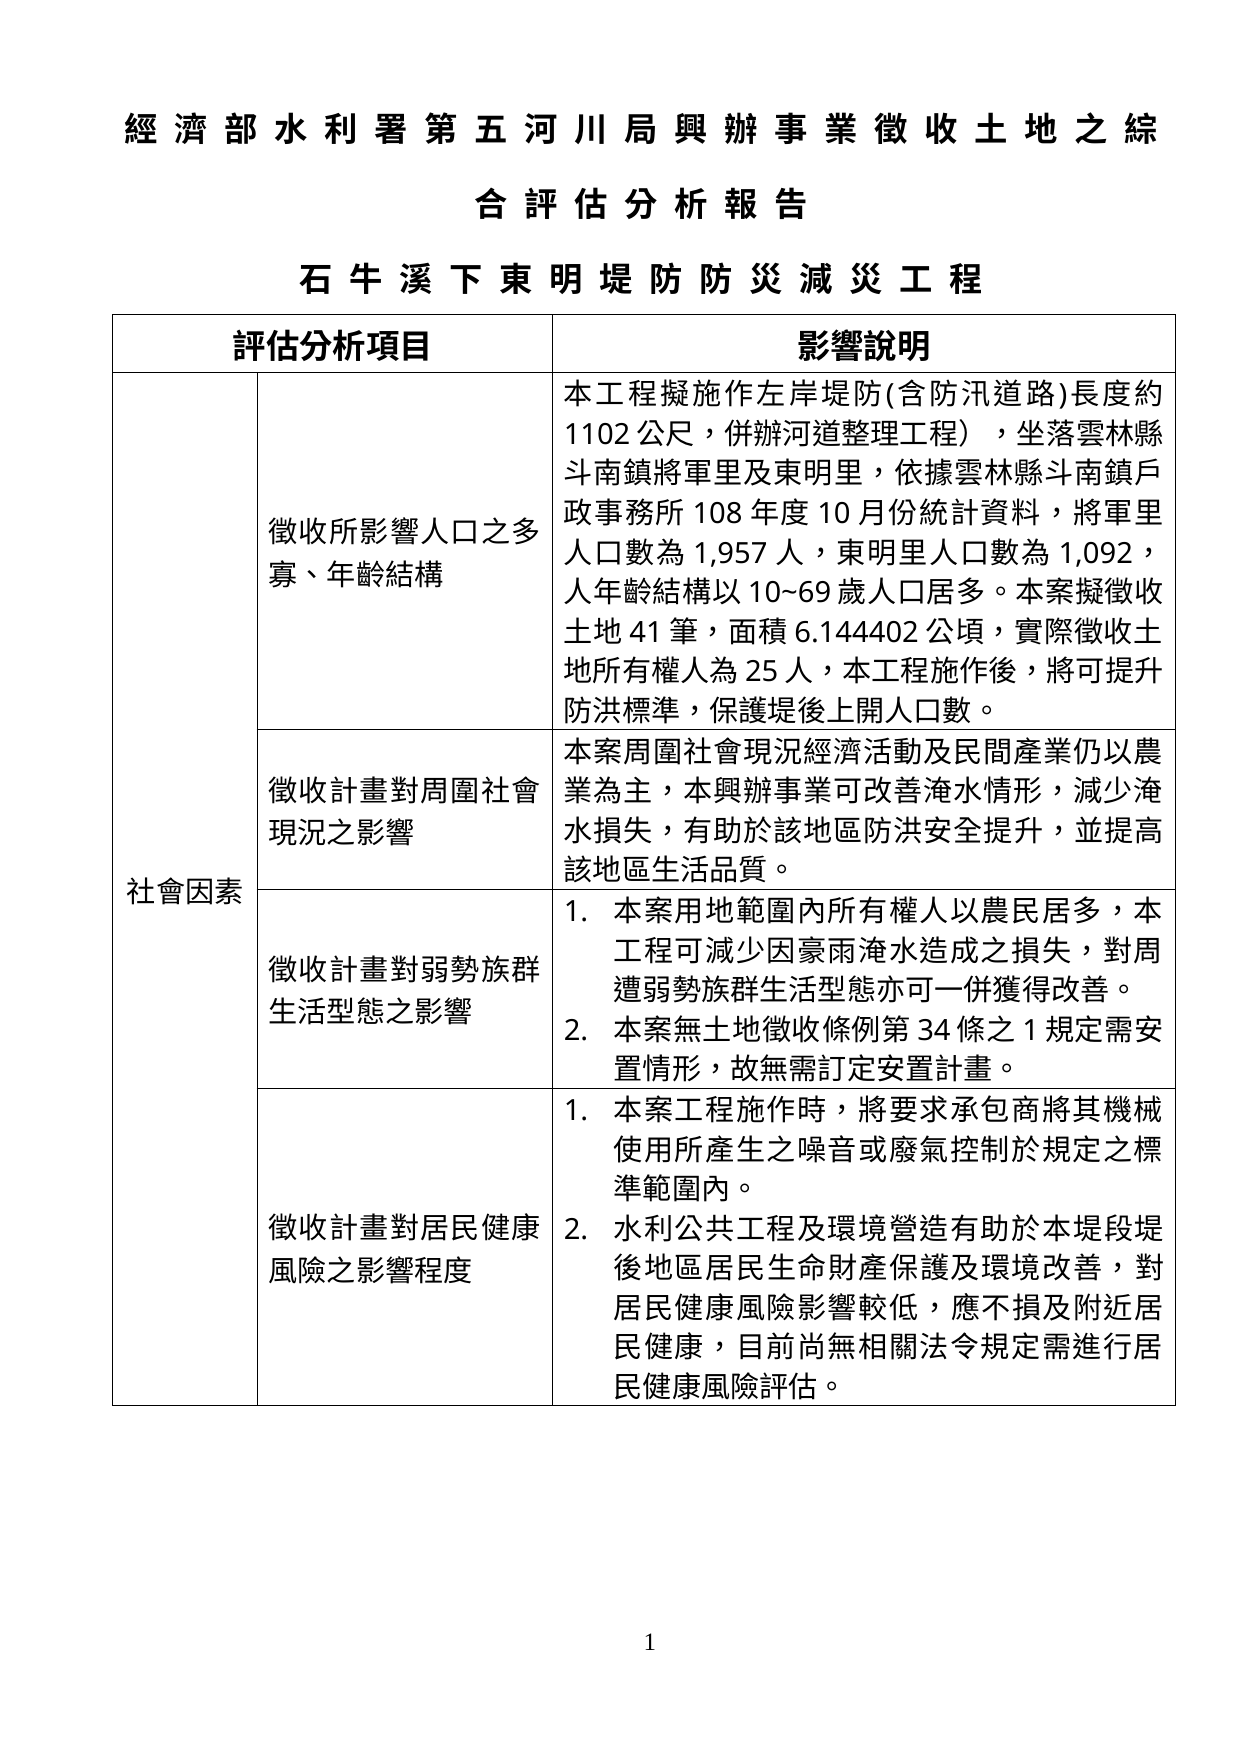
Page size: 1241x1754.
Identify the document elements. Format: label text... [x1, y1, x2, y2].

text 經濟部水利署第五河川局興辦事業徵收土地之綜合評估分析報告 [124, 89, 1174, 239]
table_header 評估分析項目 [113, 315, 552, 372]
table_cell 徵收計畫對周圍社會現況之影響 [258, 730, 552, 889]
table_cell 本案用地範圍內所有權人以農民居多，本工程可減少因豪雨淹水造成之損失，對周遭弱勢族群生活型態亦可一併獲得改善。 本案無土地徵收條例第34條之1規定需安置情形，故無需訂定安置計畫。 [553, 890, 1175, 1088]
table_cell 本工程擬施作左岸堤防(含防汛道路)長度約1102公尺，併辦河道整理工程），坐落雲林縣斗南鎮將軍里及東明里，依據雲林縣斗南鎮戶政事務所108年度10月份統計資料，將軍里人口數為1,957人，東明里人口數為1,092，人年齡結構以10~69歲人口居多。本案擬徵收土地41筆，面積6.144402公頃，實際徵收土地所有權人為25人，本工程施作後，將可提升防洪標準，保護堤後上開人口數。 [553, 373, 1175, 729]
table_cell 徵收所影響人口之多寡、年齡結構 [258, 373, 552, 729]
table_cell 本案工程施作時，將要求承包商將其機械使用所產生之噪音或廢氣控制於規定之標準範圍內。 水利公共工程及環境營造有助於本堤段堤後地區居民生命財產保護及環境改善，對居民健康風險影響較低，應不損及附近居民健康，目前尚無相關法令規定需進行居民健康風險評估。 [553, 1089, 1175, 1405]
table_header 影響說明 [553, 315, 1175, 372]
table_cell 徵收計畫對居民健康風險之影響程度 [258, 1089, 552, 1405]
text 石牛溪下東明堤防防災減災工程 [124, 239, 1174, 314]
table_cell 本案周圍社會現況經濟活動及民間產業仍以農業為主，本興辦事業可改善淹水情形，減少淹水損失，有助於該地區防洪安全提升，並提高該地區生活品質。 [553, 730, 1175, 889]
table_cell 徵收計畫對弱勢族群生活型態之影響 [258, 890, 552, 1088]
table_cell 社會因素 [113, 373, 257, 1405]
